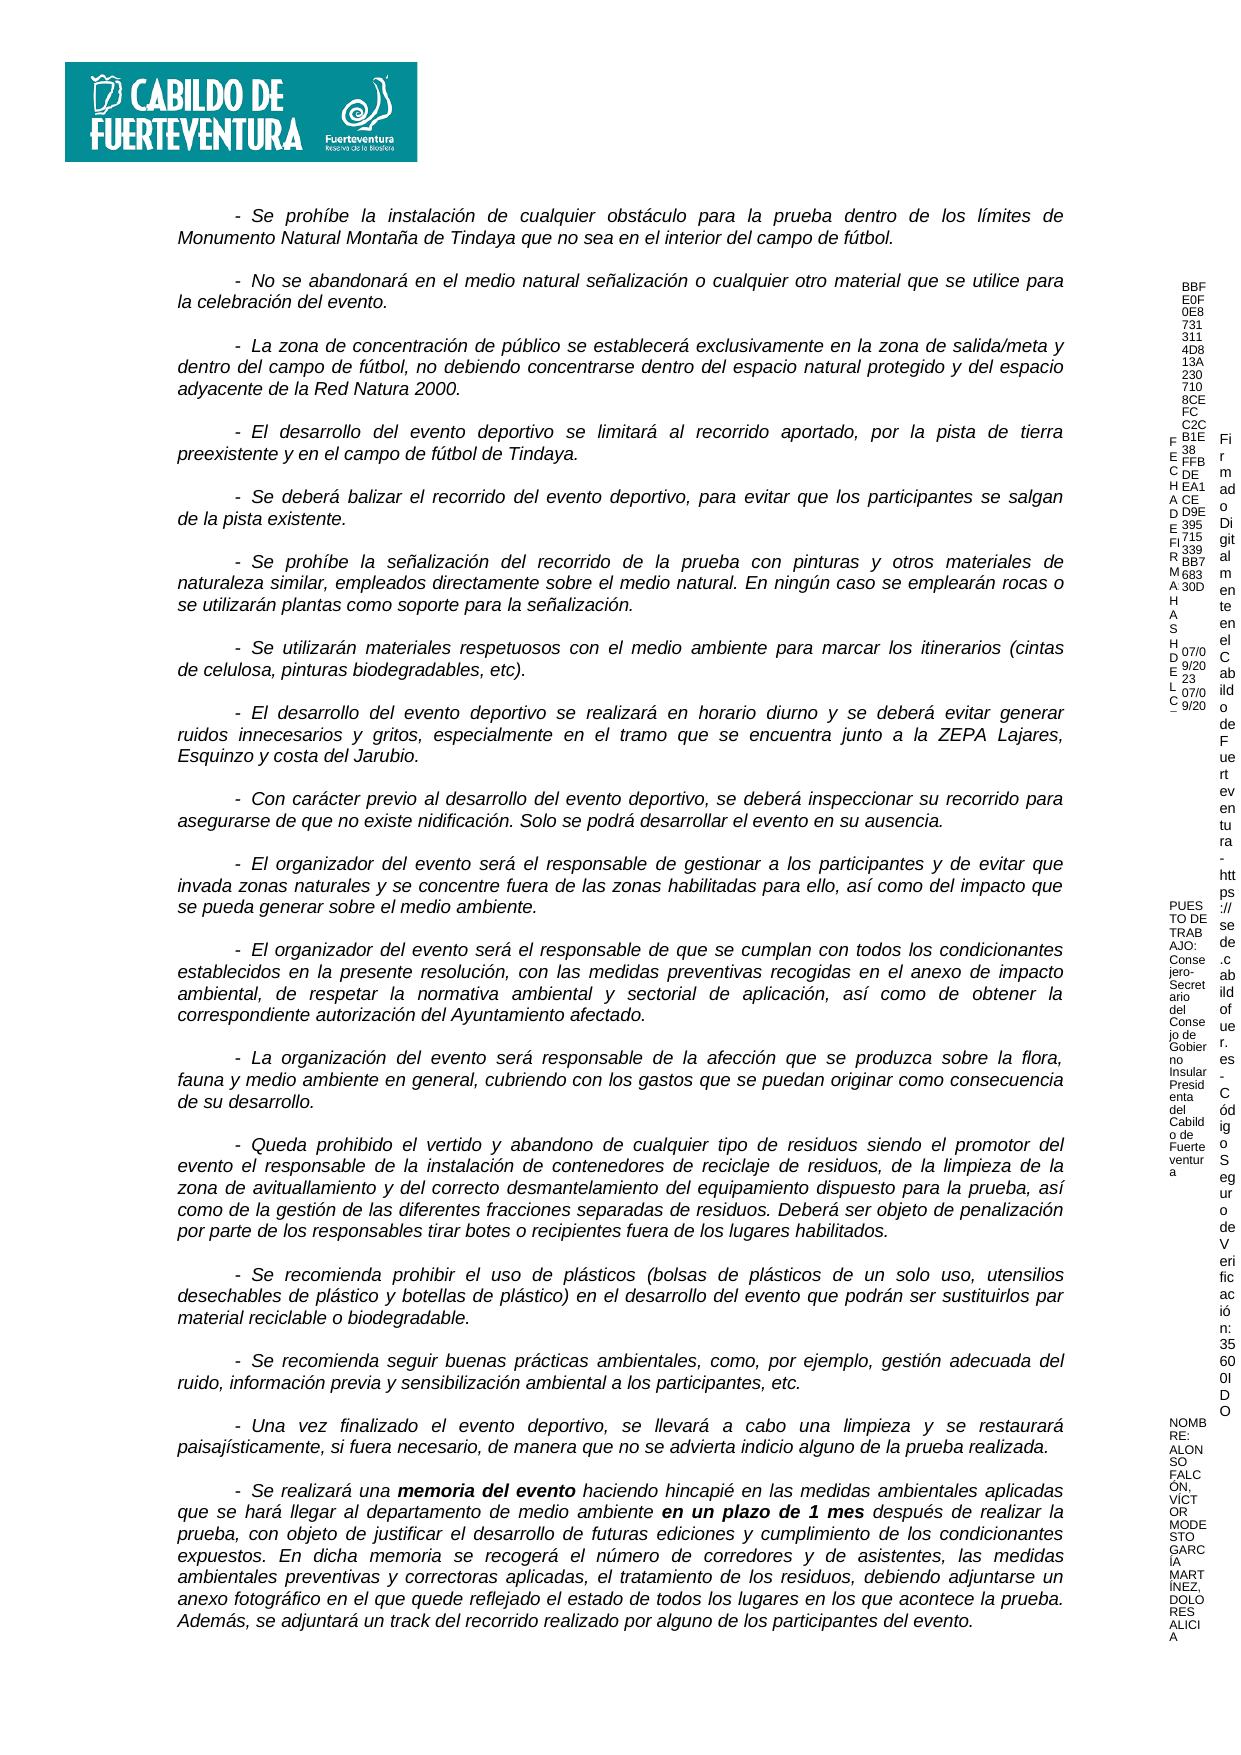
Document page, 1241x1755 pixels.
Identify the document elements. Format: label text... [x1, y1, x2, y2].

list Se prohíbe la instalación de cualquier obstáculo para la prueba dentro de los límites de Monumento Natural Montaña de Tindaya que no sea en el interior del campo de fútbol. [161, 205, 1064, 248]
list FECHA DE FIRMA: HASH DEL CERTIFICADO: [1169, 435, 1184, 712]
list Se deberá balizar el recorrido del evento deportivo, para evitar que los participantes se salgan de la pista existente. [161, 486, 1064, 529]
list Se utilizarán materiales respetuosos con el medio ambiente para marcar los itinerarios (cintas de celulosa, pinturas biodegradables, etc). [161, 637, 1064, 680]
list Se recomienda seguir buenas prácticas ambientales, como, por ejemplo, gestión adecuada del ruido, información previa y sensibilización ambiental a los participantes, etc. [161, 1350, 1064, 1393]
list Queda prohibido el vertido y abandono de cualquier tipo de residuos siendo el promotor del evento el responsable de la instalación de contenedores de reciclaje de residuos, de la limpieza de la zona de avituallamiento y del correcto desmantelamiento del equipamiento dispuesto para la prueba, así como de la gestión de las diferentes fracciones separadas de residuos. Deberá ser objeto de penalización por parte de los responsables tirar botes o recipientes fuera de los lugares habilitados. [161, 1133, 1064, 1242]
list El organizador del evento será el responsable de que se cumplan con todos los condicionantes establecidos en la presente resolución, con las medidas preventivas recogidas en el anexo de impacto ambiental, de respetar la normativa ambiental y sectorial de aplicación, así como de obtener la correspondiente autorización del Ayuntamiento afectado. [161, 939, 1064, 1026]
list La zona de concentración de público se establecerá exclusivamente en la zona de salida/meta y dentro del campo de fútbol, no debiendo concentrarse dentro del espacio natural protegido y del espacio adyacente de la Red Natura 2000. [161, 334, 1064, 399]
list Consejero-Secretario del Consejo de Gobierno Insular Presidenta del Cabildo de Fuerteventura [1169, 954, 1207, 1179]
list BBFE0F0E87313114D813A2307108CEFCC2CB1E38 FFBDEEA1CED9E395715339BB768330D3CC2EDAE0 [1182, 282, 1207, 593]
list [1179, 279, 1209, 593]
list Con carácter previo al desarrollo del evento deportivo, se deberá inspeccionar su recorrido para asegurarse de que no existe nidificación. Solo se podrá desarrollar el evento en su ausencia. [161, 788, 1064, 831]
list El desarrollo del evento deportivo se realizará en horario diurno y se deberá evitar generar ruidos innecesarios y gritos, especialmente en el tramo que se encuentra junto a la ZEPA Lajares, Esquinzo y costa del Jarubio. [161, 702, 1064, 767]
list Se prohíbe la señalización del recorrido de la prueba con pinturas y otros materiales de naturaleza similar, empleados directamente sobre el medio natural. En ningún caso se emplearán rocas o se utilizarán plantas como soporte para la señalización. [161, 551, 1064, 615]
list [1167, 899, 1209, 1204]
list 07/09/2023 [1182, 686, 1209, 712]
list 07/09/2023 [1182, 646, 1209, 686]
list NOMBRE: [1169, 1416, 1209, 1443]
list Se recomienda prohibir el uso de plásticos (bolsas de plásticos de un solo uso, utensilios desechables de plástico y botellas de plástico) en el desarrollo del evento que podrán ser sustituirlos par material reciclable o biodegradable. [161, 1263, 1064, 1328]
list Firmado Digitalmente en el Cabildo de Fuerteventura - https://sede.cabildofuer.es - Código Seguro de Verificación: 35600IDOC2E0E43238AB99AC4595 [1219, 430, 1236, 1420]
list ALONSO FALCÓN, VÍCTOR MODESTO GARCÍA MARTÍNEZ, DOLORES ALICIA [1169, 1444, 1207, 1644]
list El desarrollo del evento deportivo se limitará al recorrido aportado, por la pista de tierra preexistente y en el campo de fútbol de Tindaya. [161, 421, 1064, 464]
list PUESTO DE TRABAJO: [1169, 900, 1209, 953]
list Se realizará una memoria del evento haciendo hincapié en las medidas ambientales aplicadas que se hará llegar al departamento de medio ambiente en un plazo de 1 mes después de realizar la prueba, con objeto de justificar el desarrollo de futuras ediciones y cumplimiento de los condicionantes expuestos. En dicha memoria se recogerá el número de corredores y de asistentes, las medidas ambientales preventivas y correctoras aplicadas, el tratamiento de los residuos, debiendo adjuntarse un anexo fotográfico en el que quede reflejado el estado de todos los lugares en los que acontece la prueba. Además, se adjuntará un track del recorrido realizado por alguno de los participantes del evento. [161, 1479, 1064, 1631]
list La organización del evento será responsable de la afección que se produzca sobre la flora, fauna y medio ambiente en general, cubriendo con los gastos que se puedan originar como consecuencia de su desarrollo. [161, 1047, 1064, 1112]
list [1167, 1416, 1209, 1647]
list El organizador del evento será el responsable de gestionar a los participantes y de evitar que invada zonas naturales y se concentre fuera de las zonas habilitadas para ello, así como del impacto que se pueda generar sobre el medio ambiente. [161, 853, 1064, 918]
list Una vez finalizado el evento deportivo, se llevará a cabo una limpieza y se restaurará paisajísticamente, si fuera necesario, de manera que no se advierta indicio alguno de la prueba realizada. [161, 1415, 1064, 1458]
list No se abandonará en el medio natural señalización o cualquier otro material que se utilice para la celebración del evento. [161, 270, 1064, 313]
